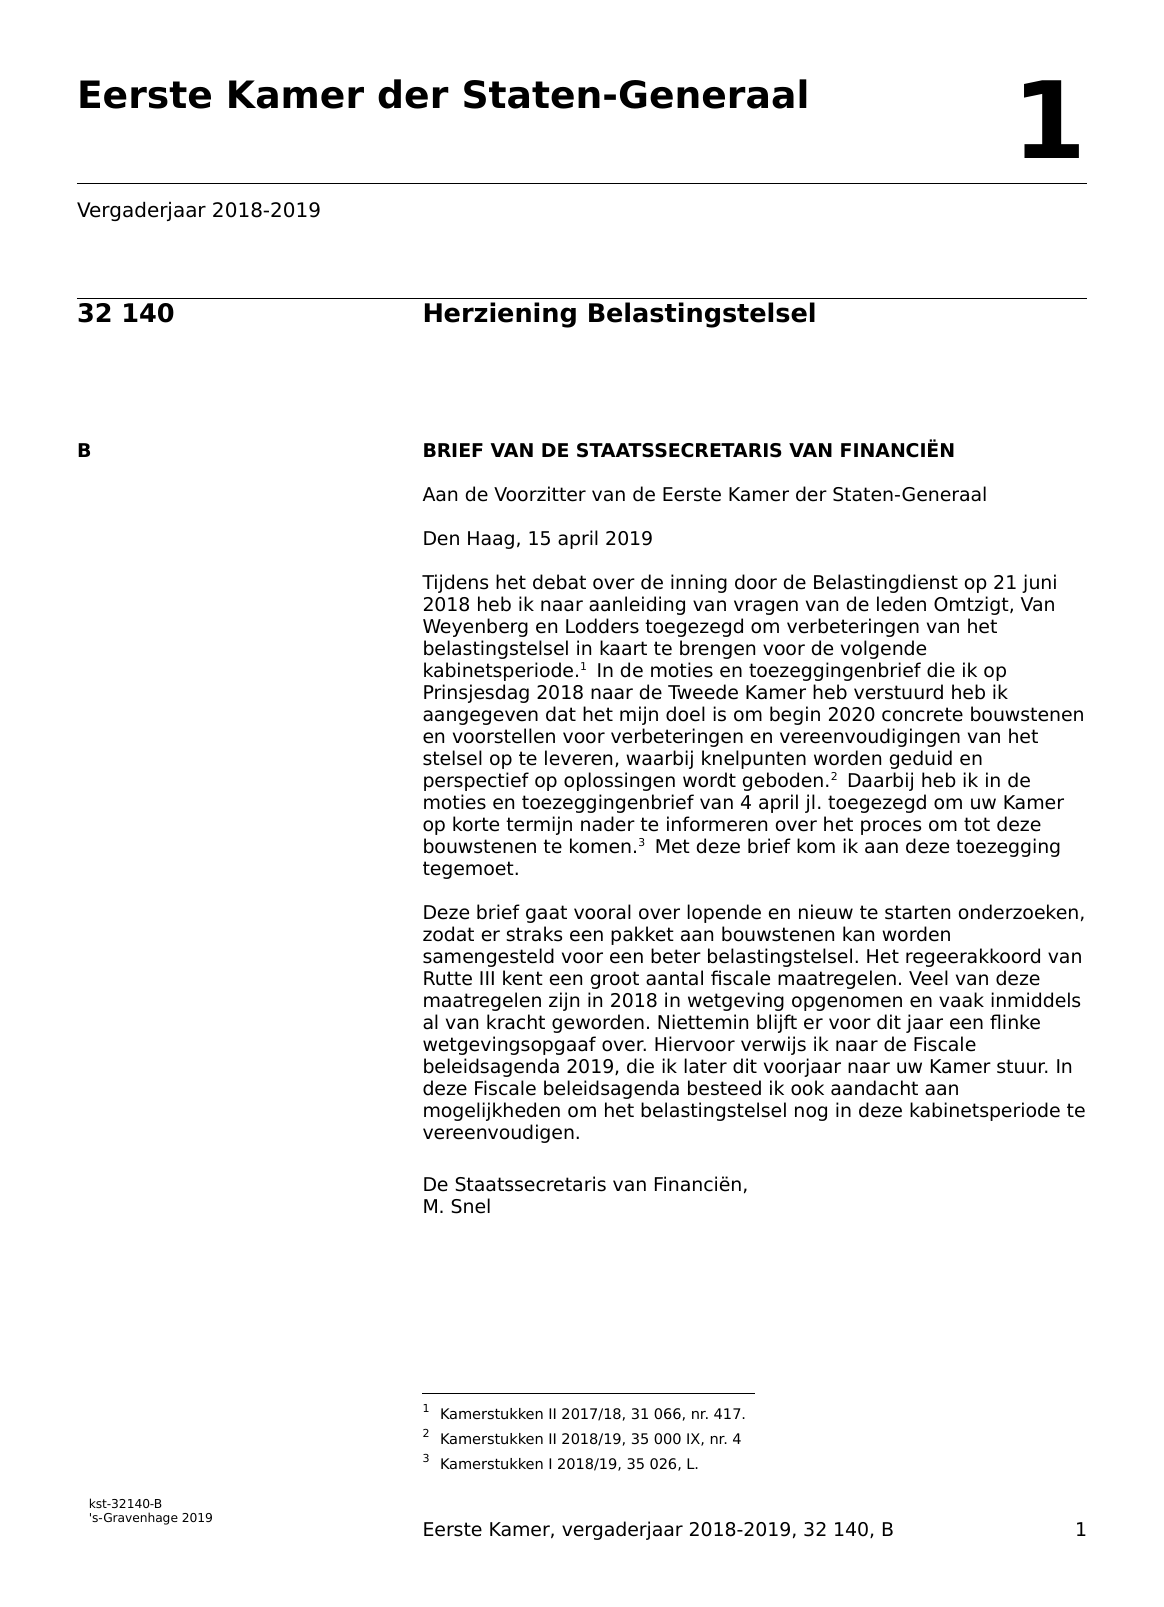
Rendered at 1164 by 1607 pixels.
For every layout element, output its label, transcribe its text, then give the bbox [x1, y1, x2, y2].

subtitle B BRIEF VAN DE STAATSSECRETARIS VAN FINANCIËN [77, 440, 1087, 462]
text Aan de Voorzitter van de Eerste Kamer der Staten-Generaal [422, 484, 1087, 506]
table_header Eerste Kamer der Staten-Generaal [77, 59, 886, 183]
table_cell Vergaderjaar 2018-2019 [77, 184, 1087, 298]
text De Staatssecretaris van Financiën, M. Snel [422, 1174, 1087, 1218]
text Den Haag, 15 april 2019 [422, 528, 1087, 550]
subtitle 32 140 Herziening Belastingstelsel [77, 299, 1087, 329]
table_header 1 [886, 59, 1087, 183]
text Tijdens het debat over de inning door de Belastingdienst op 21 juni 2018 heb ik naar aanleiding van vragen van de leden Omtzigt, Van Weyenberg en Lodders toegezegd om verbeteringen van het belastingstelsel in kaart te brengen voor de volgende kabinetsperiode. In de moties en toezeggingenbrief die ik op Prinsjesdag 2018 naar de Tweede Kamer heb verstuurd heb ik aangegeven dat het mijn doel is om begin 2020 concrete bouwstenen en voorstellen voor verbeteringen en vereenvoudigingen van het stelsel op te leveren, waarbij knelpunten worden geduid en perspectief op oplossingen wordt geboden. Daarbij heb ik in de moties en toezeggingenbrief van 4 april jl. toegezegd om uw Kamer op korte termijn nader te informeren over het proces om tot deze bouwstenen te komen. Met deze brief kom ik aan deze toezegging tegemoet. [422, 572, 1087, 880]
text Kamerstukken II 2017/18, 31 066, nr. 417. [422, 1402, 1087, 1424]
text kst-32140-B [88, 1497, 323, 1511]
text Deze brief gaat vooral over lopende en nieuw te starten onderzoeken, zodat er straks een pakket aan bouwstenen kan worden samengesteld voor een beter belastingstelsel. Het regeerakkoord van Rutte III kent een groot aantal fiscale maatregelen. Veel van deze maatregelen zijn in 2018 in wetgeving opgenomen en vaak inmiddels al van kracht geworden. Niettemin blijft er voor dit jaar een flinke wetgevingsopgaaf over. Hiervoor verwijs ik naar de Fiscale beleidsagenda 2019, die ik later dit voorjaar naar uw Kamer stuur. In deze Fiscale beleidsagenda besteed ik ook aandacht aan mogelijkheden om het belastingstelsel nog in deze kabinetsperiode te vereenvoudigen. [422, 902, 1087, 1144]
text Kamerstukken II 2018/19, 35 000 IX, nr. 4 [422, 1427, 1087, 1449]
text 's-Gravenhage 2019 [88, 1511, 323, 1525]
text Kamerstukken I 2018/19, 35 026, L. [422, 1452, 1087, 1474]
